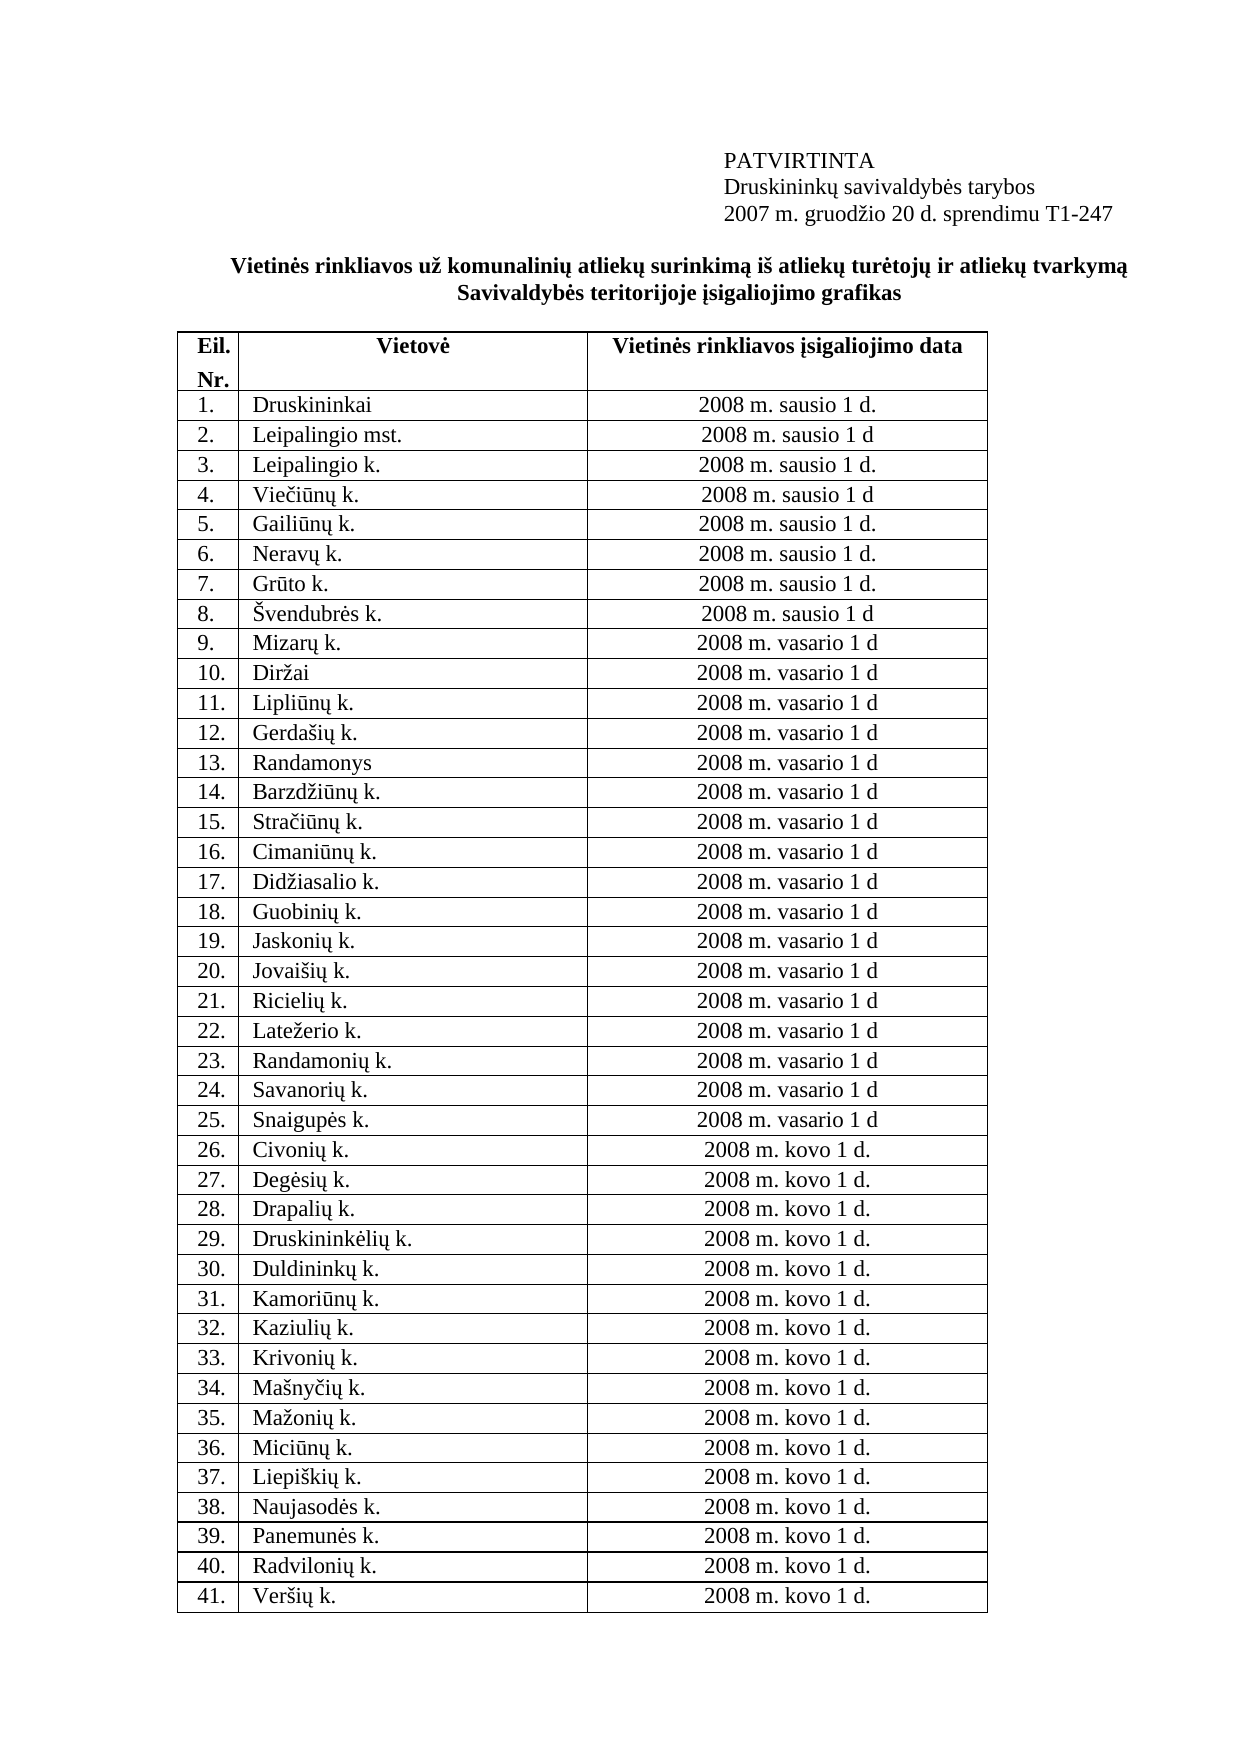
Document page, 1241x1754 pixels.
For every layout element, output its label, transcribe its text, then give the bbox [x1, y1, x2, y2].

table_cell 2008 m. vasario 1 d [588, 1106, 987, 1134]
table_cell Mašnyčių k. [239, 1374, 587, 1402]
table_header Vietinės rinkliavos įsigaliojimo data [588, 333, 987, 390]
table_cell Gailiūnų k. [239, 510, 587, 539]
table_cell Kaziulių k. [239, 1314, 587, 1343]
table_cell Snaigupės k. [239, 1106, 587, 1134]
table_cell Gerdašių k. [239, 719, 587, 748]
table_cell Veršių k. [239, 1583, 587, 1612]
table_cell Kamoriūnų k. [239, 1285, 587, 1313]
table_cell 1. [178, 391, 238, 420]
table_cell Barzdžiūnų k. [239, 778, 587, 807]
table_cell Leipalingio k. [239, 451, 587, 480]
table_cell 31. [178, 1285, 238, 1313]
table_cell 2008 m. vasario 1 d [588, 1076, 987, 1105]
table_cell 2008 m. sausio 1 d. [588, 510, 987, 539]
table_cell Stračiūnų k. [239, 808, 587, 837]
table_cell 5. [178, 510, 238, 539]
table_cell Leipalingio mst. [239, 421, 587, 450]
table_cell 17. [178, 868, 238, 897]
table_cell 2008 m. kovo 1 d. [588, 1553, 987, 1581]
table_cell 4. [178, 481, 238, 509]
table_cell 2008 m. vasario 1 d [588, 659, 987, 688]
table_cell 2008 m. vasario 1 d [588, 868, 987, 897]
table_cell 33. [178, 1344, 238, 1372]
table_cell 2008 m. kovo 1 d. [588, 1583, 987, 1612]
table_cell 2008 m. vasario 1 d [588, 719, 987, 748]
table_cell 12. [178, 719, 238, 748]
table_cell 2008 m. vasario 1 d [588, 629, 987, 658]
table_cell 2008 m. vasario 1 d [588, 1047, 987, 1075]
table_header Vietovė [239, 333, 587, 390]
table_cell 30. [178, 1255, 238, 1283]
table_cell Latežerio k. [239, 1017, 587, 1046]
table_cell 19. [178, 927, 238, 956]
table_cell Duldininkų k. [239, 1255, 587, 1283]
table_cell 2008 m. kovo 1 d. [588, 1285, 987, 1313]
table_cell Neravų k. [239, 540, 587, 569]
table_cell 40. [178, 1553, 238, 1581]
table_cell 28. [178, 1195, 238, 1224]
table_cell Miciūnų k. [239, 1434, 587, 1462]
table_cell 2008 m. kovo 1 d. [588, 1136, 987, 1164]
table_cell Degėsių k. [239, 1166, 587, 1194]
table_cell Mizarų k. [239, 629, 587, 658]
table_cell 2008 m. vasario 1 d [588, 808, 987, 837]
table_cell 2008 m. vasario 1 d [588, 927, 987, 956]
table_cell Diržai [239, 659, 587, 688]
table_cell 18. [178, 898, 238, 926]
table_cell Liepiškių k. [239, 1463, 587, 1492]
table_cell 3. [178, 451, 238, 480]
text Vietinės rinkliavos už komunalinių atliekų surinkimą iš atliekų turėtojų ir atliekų tvarkymą Savivaldybės teritorijoje įsigaliojimo grafikas [177, 252, 1181, 305]
table_cell 22. [178, 1017, 238, 1046]
table_cell Didžiasalio k. [239, 868, 587, 897]
table_cell 24. [178, 1076, 238, 1105]
table_cell 35. [178, 1404, 238, 1432]
table_cell 13. [178, 749, 238, 777]
table_cell 2008 m. kovo 1 d. [588, 1493, 987, 1521]
table_cell Guobinių k. [239, 898, 587, 926]
table_cell Jovaišių k. [239, 957, 587, 986]
table_cell 2008 m. sausio 1 d [588, 421, 987, 450]
table_cell Mažonių k. [239, 1404, 587, 1432]
text Druskininkų savivaldybės tarybos [723, 173, 1181, 199]
table_cell 15. [178, 808, 238, 837]
table_cell 32. [178, 1314, 238, 1343]
table_cell Krivonių k. [239, 1344, 587, 1372]
table_cell Jaskonių k. [239, 927, 587, 956]
table_cell Cimaniūnų k. [239, 838, 587, 867]
table_cell 9. [178, 629, 238, 658]
table_cell Grūto k. [239, 570, 587, 599]
table_cell Viečiūnų k. [239, 481, 587, 509]
table_cell 2008 m. vasario 1 d [588, 987, 987, 1016]
table_cell Civonių k. [239, 1136, 587, 1164]
table_cell 2008 m. sausio 1 d. [588, 540, 987, 569]
table_cell 26. [178, 1136, 238, 1164]
text 2007 m. gruodžio 20 d. sprendimu T1-247 [723, 199, 1181, 226]
table_header Eil. Nr. [178, 333, 238, 390]
table_cell 2008 m. kovo 1 d. [588, 1463, 987, 1492]
table_cell 6. [178, 540, 238, 569]
table_cell Drapalių k. [239, 1195, 587, 1224]
table_cell Druskininkai [239, 391, 587, 420]
table_cell 7. [178, 570, 238, 599]
table_cell 2008 m. kovo 1 d. [588, 1404, 987, 1432]
table_cell 10. [178, 659, 238, 688]
table_cell 27. [178, 1166, 238, 1194]
table_cell 38. [178, 1493, 238, 1521]
table_cell 11. [178, 689, 238, 718]
table_cell 2008 m. kovo 1 d. [588, 1225, 987, 1253]
table_cell 2008 m. vasario 1 d [588, 689, 987, 718]
table_cell Ricielių k. [239, 987, 587, 1016]
table_cell 34. [178, 1374, 238, 1402]
table_cell 2008 m. sausio 1 d. [588, 451, 987, 480]
table_cell 2008 m. kovo 1 d. [588, 1255, 987, 1283]
table_cell 29. [178, 1225, 238, 1253]
text PATVIRTINTA [723, 147, 1181, 173]
table_cell 2008 m. kovo 1 d. [588, 1166, 987, 1194]
table_cell 2008 m. sausio 1 d [588, 481, 987, 509]
table_cell 2008 m. kovo 1 d. [588, 1523, 987, 1551]
table_cell Švendubrės k. [239, 600, 587, 628]
table_cell 36. [178, 1434, 238, 1462]
table_cell 8. [178, 600, 238, 628]
table_cell 2008 m. vasario 1 d [588, 1017, 987, 1046]
table_cell 2008 m. kovo 1 d. [588, 1314, 987, 1343]
table_cell Panemunės k. [239, 1523, 587, 1551]
table_cell 2008 m. sausio 1 d. [588, 570, 987, 599]
table_cell 2008 m. kovo 1 d. [588, 1195, 987, 1224]
table_cell 16. [178, 838, 238, 867]
table_cell 2008 m. vasario 1 d [588, 838, 987, 867]
table_cell Radvilonių k. [239, 1553, 587, 1581]
table_cell 2008 m. sausio 1 d. [588, 391, 987, 420]
table_cell Druskininkėlių k. [239, 1225, 587, 1253]
table_cell 21. [178, 987, 238, 1016]
table_cell 20. [178, 957, 238, 986]
table_cell Randamonių k. [239, 1047, 587, 1075]
table_cell 23. [178, 1047, 238, 1075]
table_cell 25. [178, 1106, 238, 1134]
table_cell 2008 m. kovo 1 d. [588, 1344, 987, 1372]
table_cell 2008 m. kovo 1 d. [588, 1374, 987, 1402]
table_cell 14. [178, 778, 238, 807]
table_cell 37. [178, 1463, 238, 1492]
table_cell 2008 m. vasario 1 d [588, 778, 987, 807]
table_cell 39. [178, 1523, 238, 1551]
table_cell Savanorių k. [239, 1076, 587, 1105]
table_cell Lipliūnų k. [239, 689, 587, 718]
table_cell 41. [178, 1583, 238, 1612]
table_cell 2. [178, 421, 238, 450]
table_cell 2008 m. vasario 1 d [588, 749, 987, 777]
table_cell Naujasodės k. [239, 1493, 587, 1521]
table_cell 2008 m. vasario 1 d [588, 898, 987, 926]
table_cell 2008 m. vasario 1 d [588, 957, 987, 986]
table_cell 2008 m. sausio 1 d [588, 600, 987, 628]
table_cell 2008 m. kovo 1 d. [588, 1434, 987, 1462]
table_cell Randamonys [239, 749, 587, 777]
